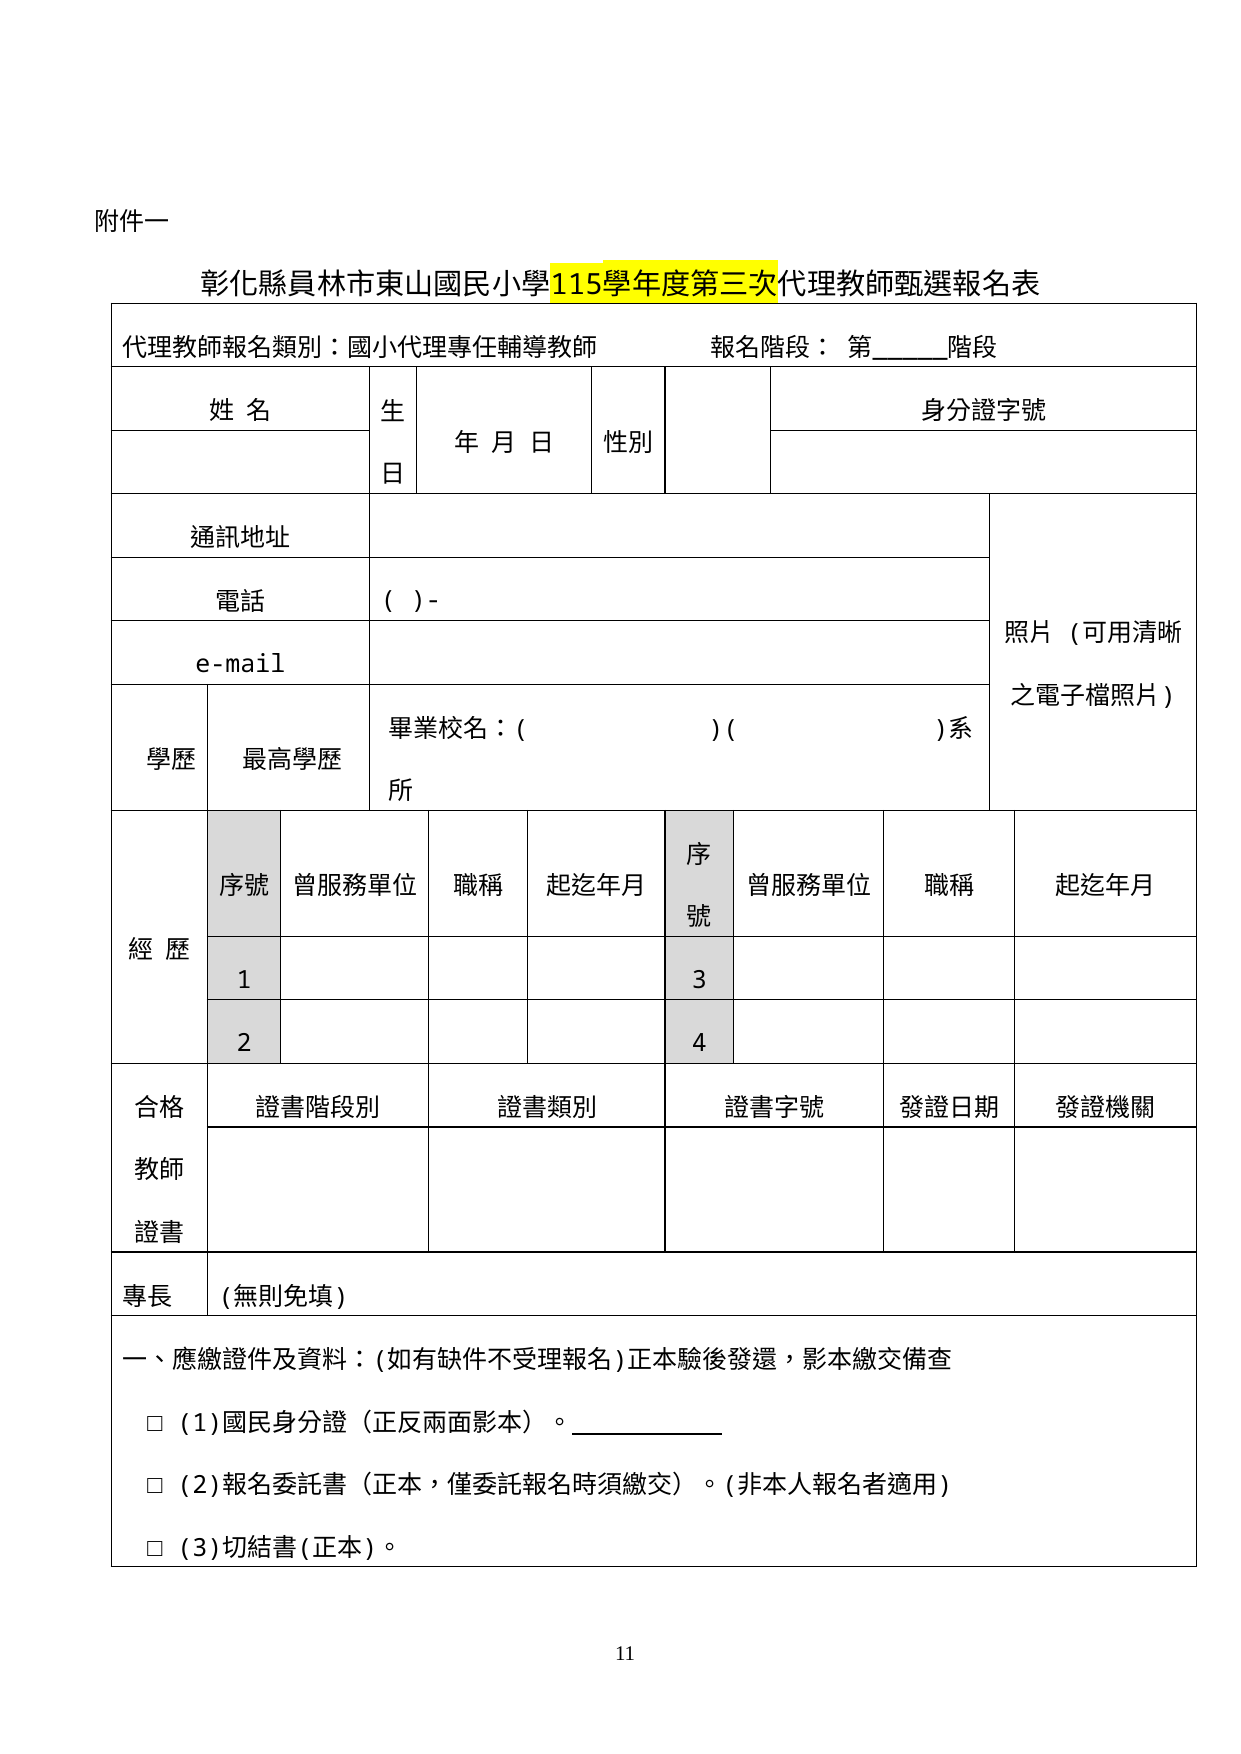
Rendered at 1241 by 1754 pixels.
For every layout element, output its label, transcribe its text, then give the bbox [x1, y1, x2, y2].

table_cell 曾服務單位 [734, 811, 883, 936]
table_cell 發證日期 [884, 1064, 1014, 1126]
table_cell 序號 [666, 811, 733, 936]
table_cell [1015, 1000, 1196, 1063]
table_cell 證書階段別 [208, 1064, 428, 1126]
table_cell 年 月 日 [417, 367, 591, 493]
table_cell 最高學歷 [208, 685, 369, 810]
table_cell [666, 1128, 883, 1251]
table_cell 職稱 [429, 811, 527, 936]
table_cell [1015, 937, 1196, 999]
table_cell 合格教師證書 [112, 1064, 207, 1251]
table_cell 1 [208, 937, 280, 999]
table_cell [666, 367, 770, 493]
table_cell 照片 (可用清晰之電子檔照片) [990, 494, 1196, 810]
table_cell 4 [666, 1000, 733, 1063]
table_cell [281, 937, 428, 999]
table_cell 2 [208, 1000, 280, 1063]
table_cell 證書類別 [429, 1064, 664, 1126]
table_cell 性別 [592, 367, 664, 493]
table_cell 發證機關 [1015, 1064, 1196, 1126]
table_cell 姓 名 [112, 367, 369, 429]
text 彰化縣員林市東山國民小學115學年度第三次代理教師甄選報名表 [94, 240, 1146, 302]
table_cell [528, 1000, 664, 1063]
table_cell ( )- [370, 558, 989, 620]
table_cell 生日 [370, 367, 416, 493]
table_cell [429, 1128, 664, 1251]
table_cell 證書字號 [666, 1064, 883, 1126]
table_cell 通訊地址 [112, 494, 369, 557]
text 附件一 [94, 177, 1146, 240]
table_cell [370, 621, 989, 684]
table_cell 起迄年月 [528, 811, 664, 936]
table_cell [528, 937, 664, 999]
table_cell 專長 [112, 1253, 207, 1315]
table_cell [429, 1000, 527, 1063]
table_cell 畢業校名：( )( )系所 [370, 685, 989, 810]
table_cell [734, 937, 883, 999]
table_cell 職稱 [884, 811, 1014, 936]
table_cell 身分證字號 [771, 367, 1196, 429]
table_cell [734, 1000, 883, 1063]
table_cell 起迄年月 [1015, 811, 1196, 936]
table_cell [208, 1128, 428, 1251]
table_cell [771, 431, 1196, 493]
table_cell [281, 1000, 428, 1063]
table_cell [112, 431, 369, 493]
table_cell 學歷 [112, 685, 207, 810]
table_cell 3 [666, 937, 733, 999]
table_cell [884, 1128, 1014, 1251]
table_cell 曾服務單位 [281, 811, 428, 936]
table_header 代理教師報名類別：國小代理專任輔導教師 報名階段： 第_____階段 [112, 304, 1196, 366]
table_cell (無則免填) [208, 1253, 1196, 1315]
table_cell [884, 937, 1014, 999]
table_cell [884, 1000, 1014, 1063]
table_cell 序號 [208, 811, 280, 936]
table_cell [370, 494, 989, 557]
table_cell 一、應繳證件及資料：(如有缺件不受理報名)正本驗後發還，影本繳交備查 □ (1)國民身分證（正反兩面影本）。 □ (2)報名委託書（正本，僅委託報名時須繳交）。(非本人報名者適用) □ (3)切結書(正本)。 [112, 1316, 1196, 1566]
table_cell [1015, 1128, 1196, 1251]
table_cell 經 歷 [112, 811, 207, 1063]
table_cell e-mail [112, 621, 369, 684]
table_cell 電話 [112, 558, 369, 620]
table_cell [429, 937, 527, 999]
